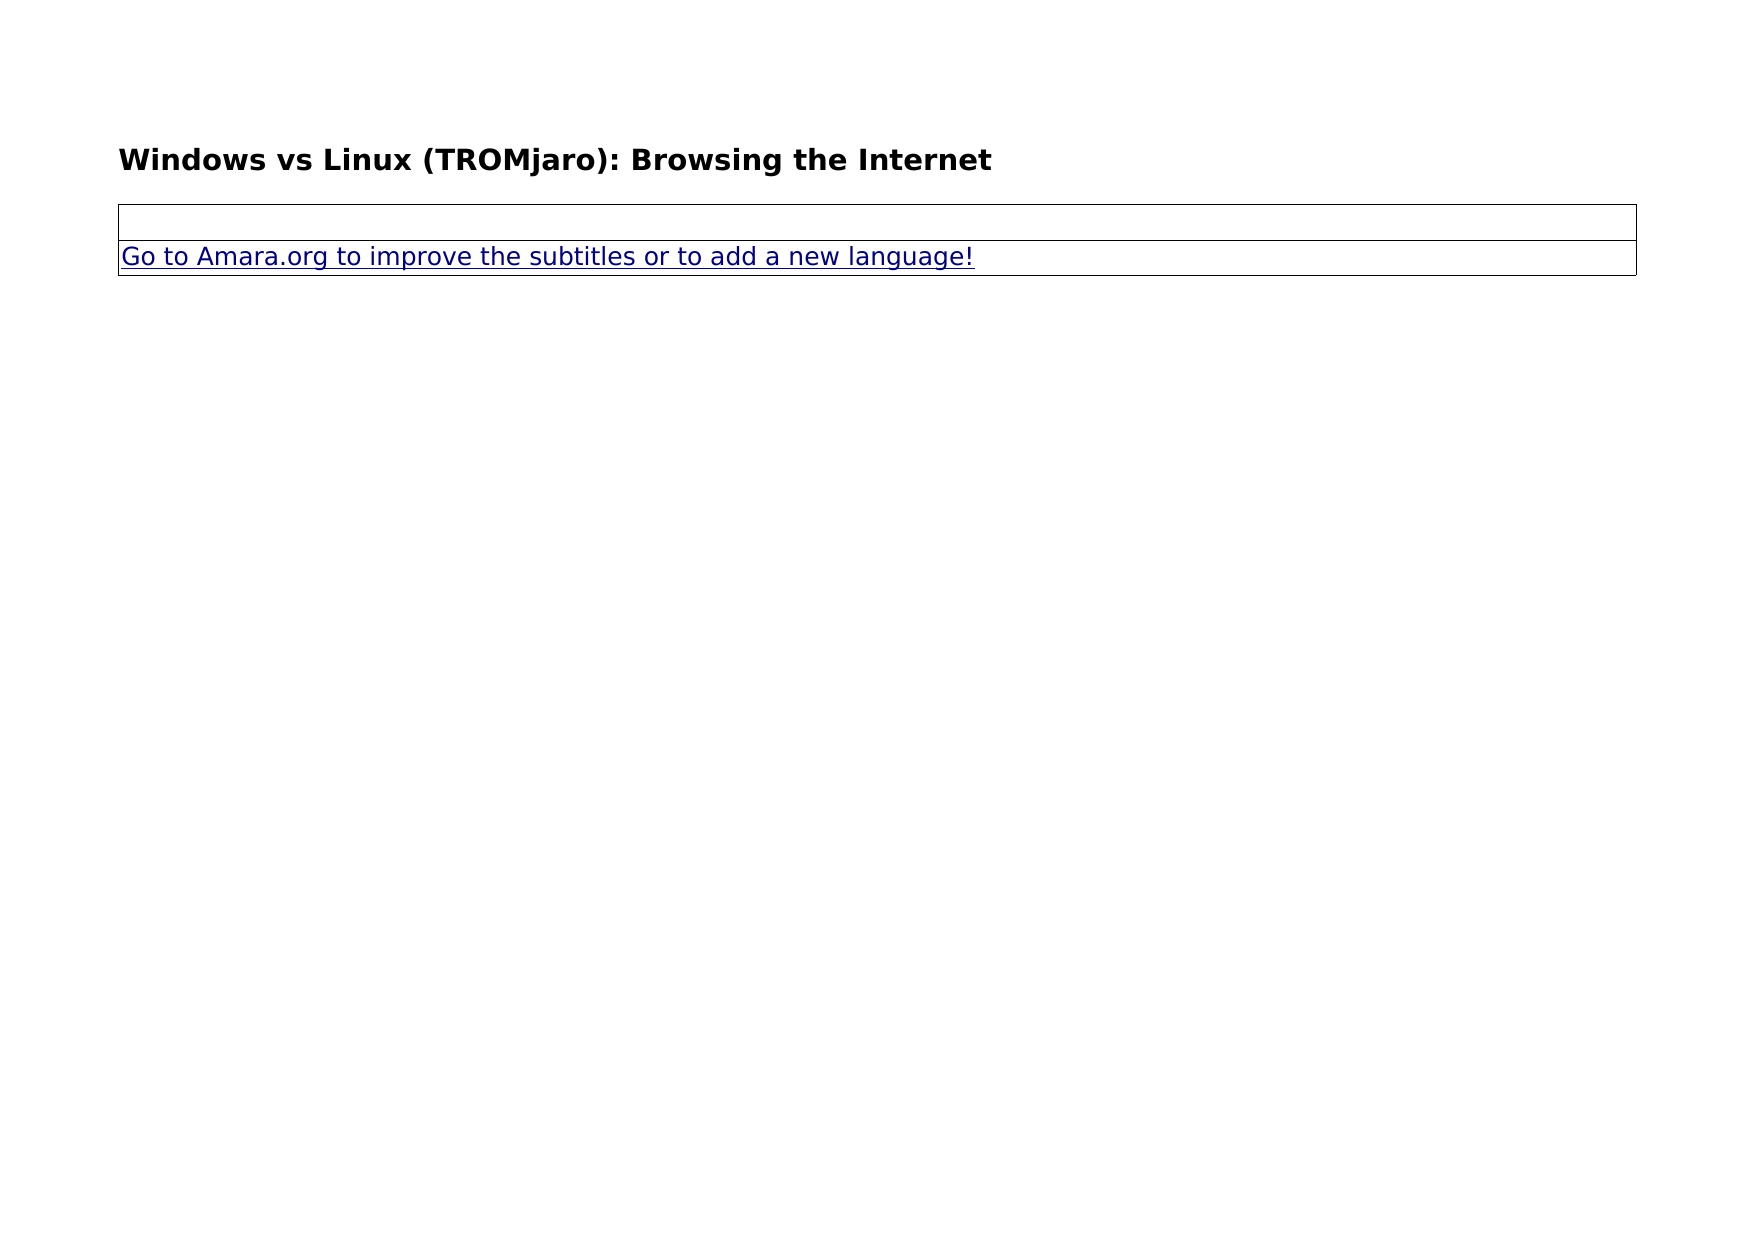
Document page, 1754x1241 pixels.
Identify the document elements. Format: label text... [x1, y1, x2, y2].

table_cell Go to Amara.org to improve the subtitles or to add a new language! [119, 241, 1636, 274]
table_header [119, 205, 1636, 239]
subtitle Windows vs Linux (TROMjaro): Browsing the Internet [118, 143, 1636, 177]
